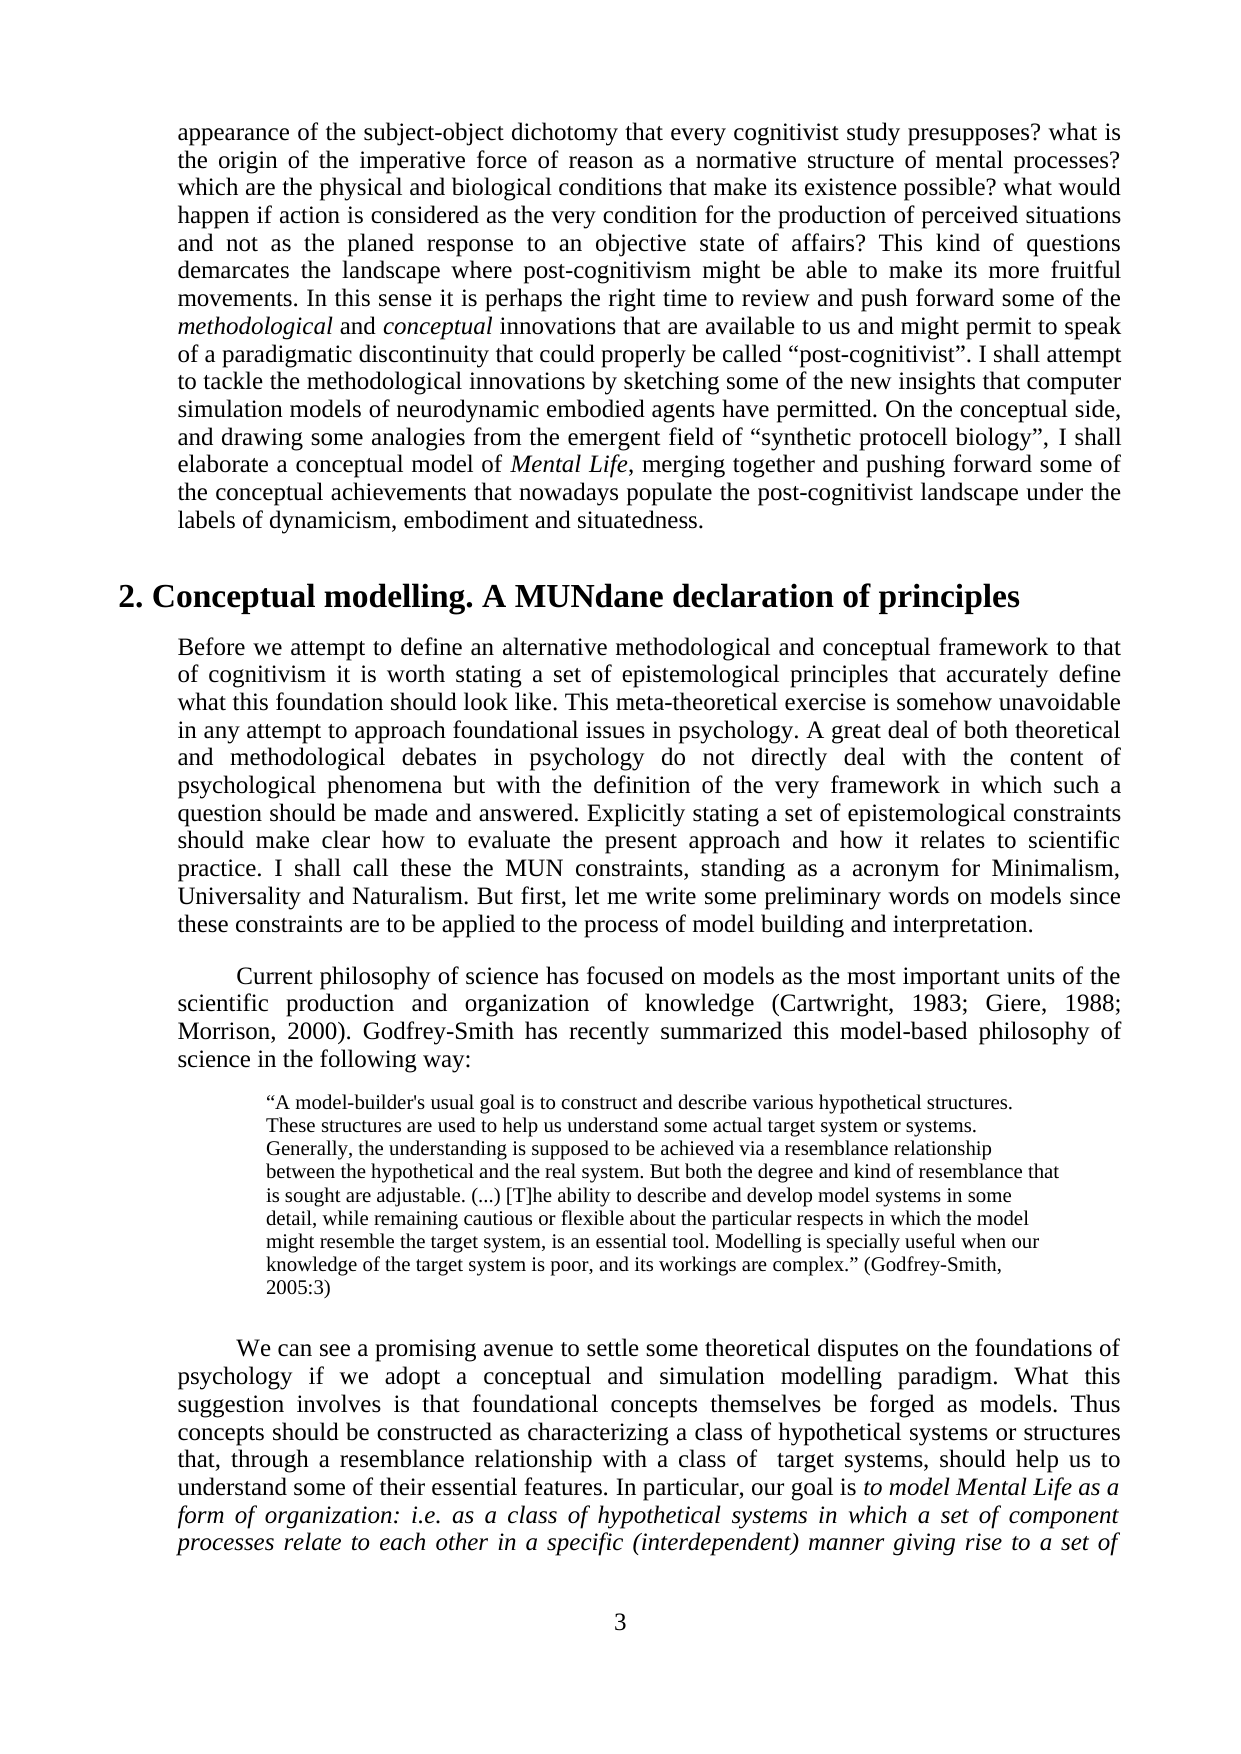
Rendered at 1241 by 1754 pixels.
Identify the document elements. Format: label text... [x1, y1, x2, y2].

text We can see a promising avenue to settle some theoretical disputes on the foundations of psychology if we adopt a conceptual and simulation modelling paradigm. What this suggestion involves is that foundational concepts themselves be forged as models. Thus concepts should be constructed as characterizing a class of hypothetical systems or structures that, through a resemblance relationship with a class of target systems, should help us to understand some of their essential features. In particular, our goal is to model Mental Life as a form of organization: i.e. as a class of hypothetical systems in which a set of component processes relate to each other in a specific (interdependent) manner giving rise to a set of [177, 1334, 1122, 1556]
text Before we attempt to define an alternative methodological and conceptual framework to that of cognitivism it is worth stating a set of epistemological principles that accurately define what this foundation should look like. This meta-theoretical exercise is somehow unavoidable in any attempt to approach foundational issues in psychology. A great deal of both theoretical and methodological debates in psychology do not directly deal with the content of psychological phenomena but with the definition of the very framework in which such a question should be made and answered. Explicitly stating a set of epistemological constraints should make clear how to evaluate the present approach and how it relates to scientific practice. I shall call these the MUN constraints, standing as a acronym for Minimalism, Universality and Naturalism. But first, let me write some preliminary words on models since these constraints are to be applied to the process of model building and interpretation. [177, 633, 1122, 937]
subtitle Conceptual modelling. A MUNdane declaration of principles [118, 577, 1122, 614]
text “A model-builder's usual goal is to construct and describe various hypothetical structures. These structures are used to help us understand some actual target system or systems. Generally, the understanding is supposed to be achieved via a resemblance relationship between the hypothetical and the real system. But both the degree and kind of resemblance that is sought are adjustable. (...) [T]he ability to describe and develop model systems in some detail, while remaining cautious or flexible about the particular respects in which the model might resemble the target system, is an essential tool. Modelling is specially useful when our knowledge of the target system is poor, and its workings are complex.” (Godfrey-Smith, 2005:3) [266, 1091, 1063, 1299]
text Current philosophy of science has focused on models as the most important units of the scientific production and organization of knowledge (Cartwright, 1983; Giere, 1988; Morrison, 2000). Godfrey-Smith has recently summarized this model-based philosophy of science in the following way: [177, 962, 1122, 1073]
text appearance of the subject-object dichotomy that every cognitivist study presupposes? what is the origin of the imperative force of reason as a normative structure of mental processes? which are the physical and biological conditions that make its existence possible? what would happen if action is considered as the very condition for the production of perceived situations and not as the planed response to an objective state of affairs? This kind of questions demarcates the landscape where post-cognitivism might be able to make its more fruitful movements. In this sense it is perhaps the right time to review and push forward some of the methodological and conceptual innovations that are available to us and might permit to speak of a paradigmatic discontinuity that could properly be called “post-cognitivist”. I shall attempt to tackle the methodological innovations by sketching some of the new insights that computer simulation models of neurodynamic embodied agents have permitted. On the conceptual side, and drawing some analogies from the emergent field of “synthetic protocell biology”, I shall elaborate a conceptual model of Mental Life, merging together and pushing forward some of the conceptual achievements that nowadays populate the post-cognitivist landscape under the labels of dynamicism, embodiment and situatedness. [177, 118, 1122, 534]
